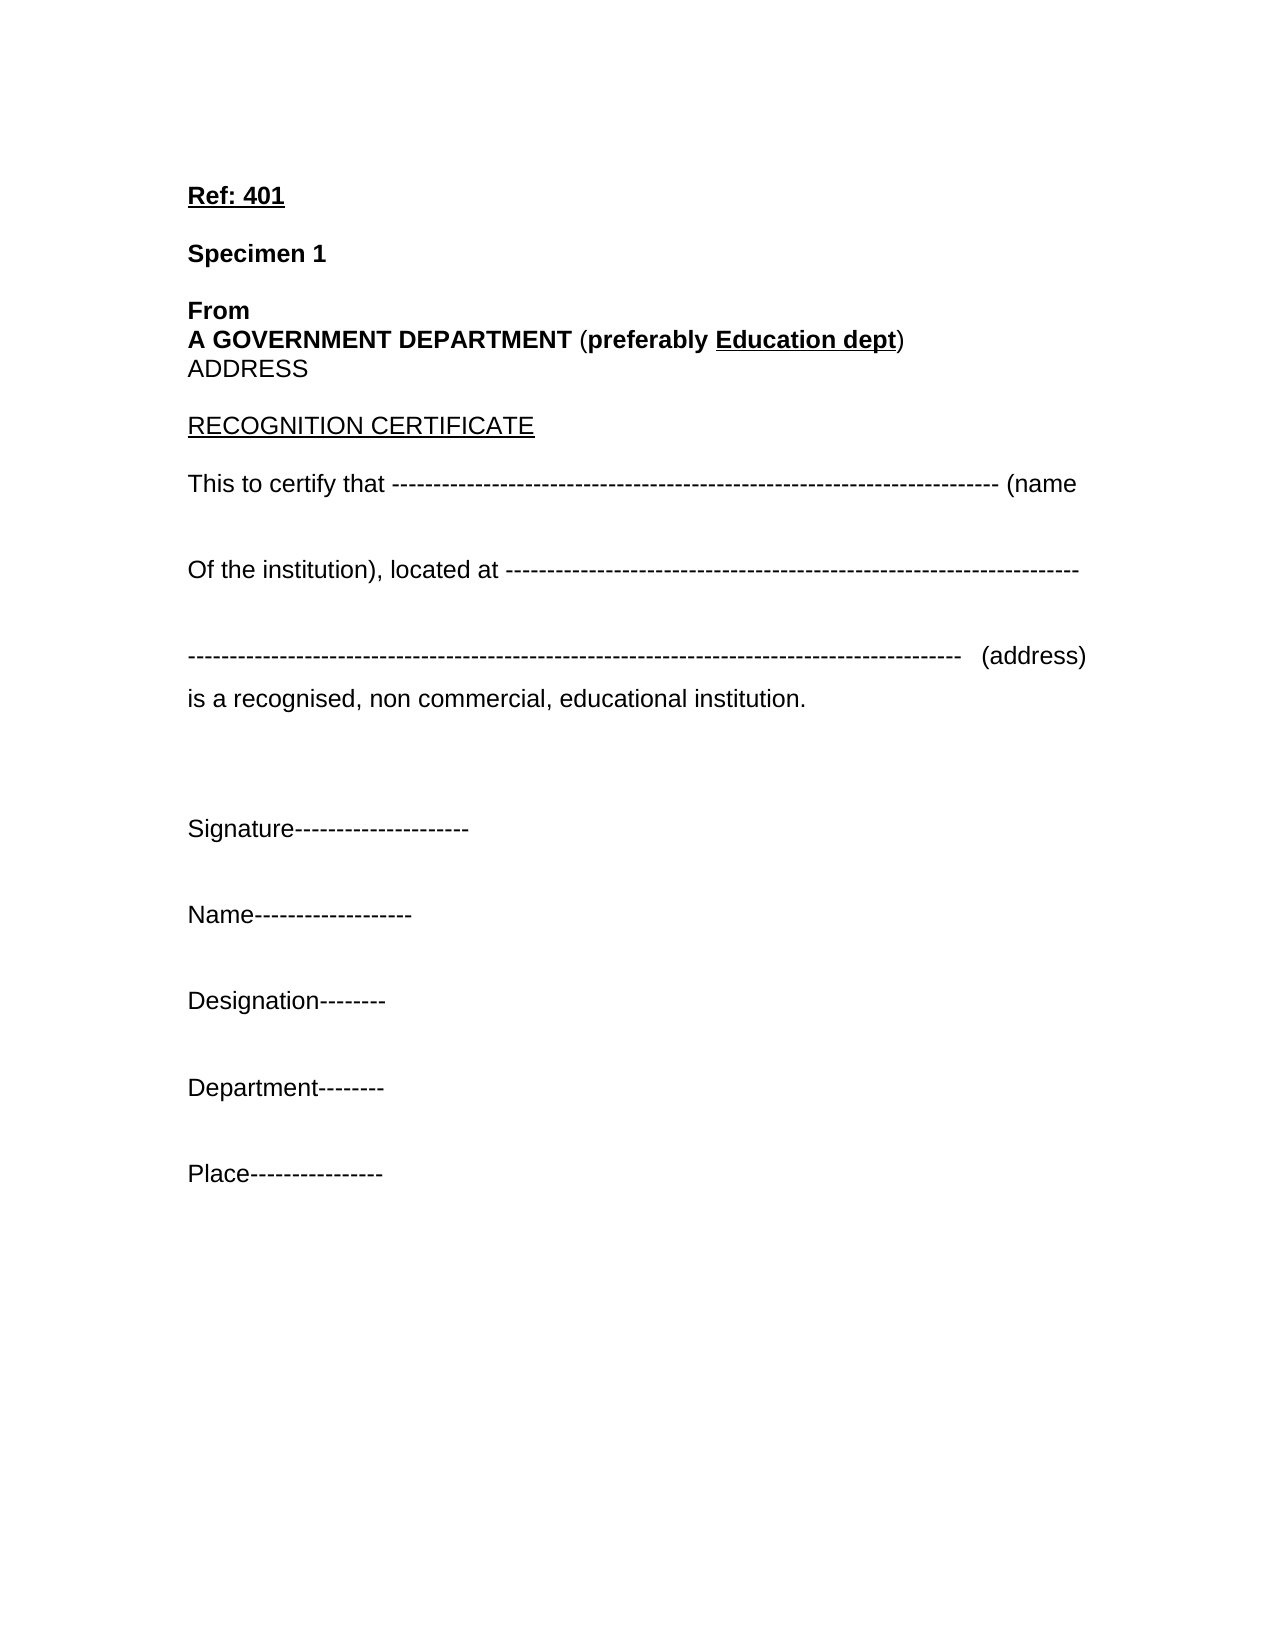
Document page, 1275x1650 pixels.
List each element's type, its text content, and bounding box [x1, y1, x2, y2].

text Name------------------- [187, 900, 1087, 929]
text Signature--------------------- [187, 814, 1087, 842]
text Department-------- [187, 1072, 1087, 1101]
text This to certify that ------------------------------------------------------------------------- (name [187, 469, 1087, 497]
text Place---------------- [187, 1159, 1087, 1187]
subtitle RECOGNITION CERTIFICATE [187, 411, 1087, 440]
text ADDRESS [187, 354, 1087, 382]
text Specimen 1 [187, 239, 1087, 267]
text Designation-------- [187, 986, 1087, 1015]
text From [187, 296, 1087, 325]
text Ref: 401 [187, 181, 1087, 210]
text A GOVERNMENT DEPARTMENT (preferably Education dept) [187, 325, 1087, 354]
text --------------------------------------------------------------------------------------------- (address) is a recognised, non commercial, educational institution. [187, 641, 1087, 713]
text Of the institution), located at --------------------------------------------------------------------- [187, 555, 1087, 584]
